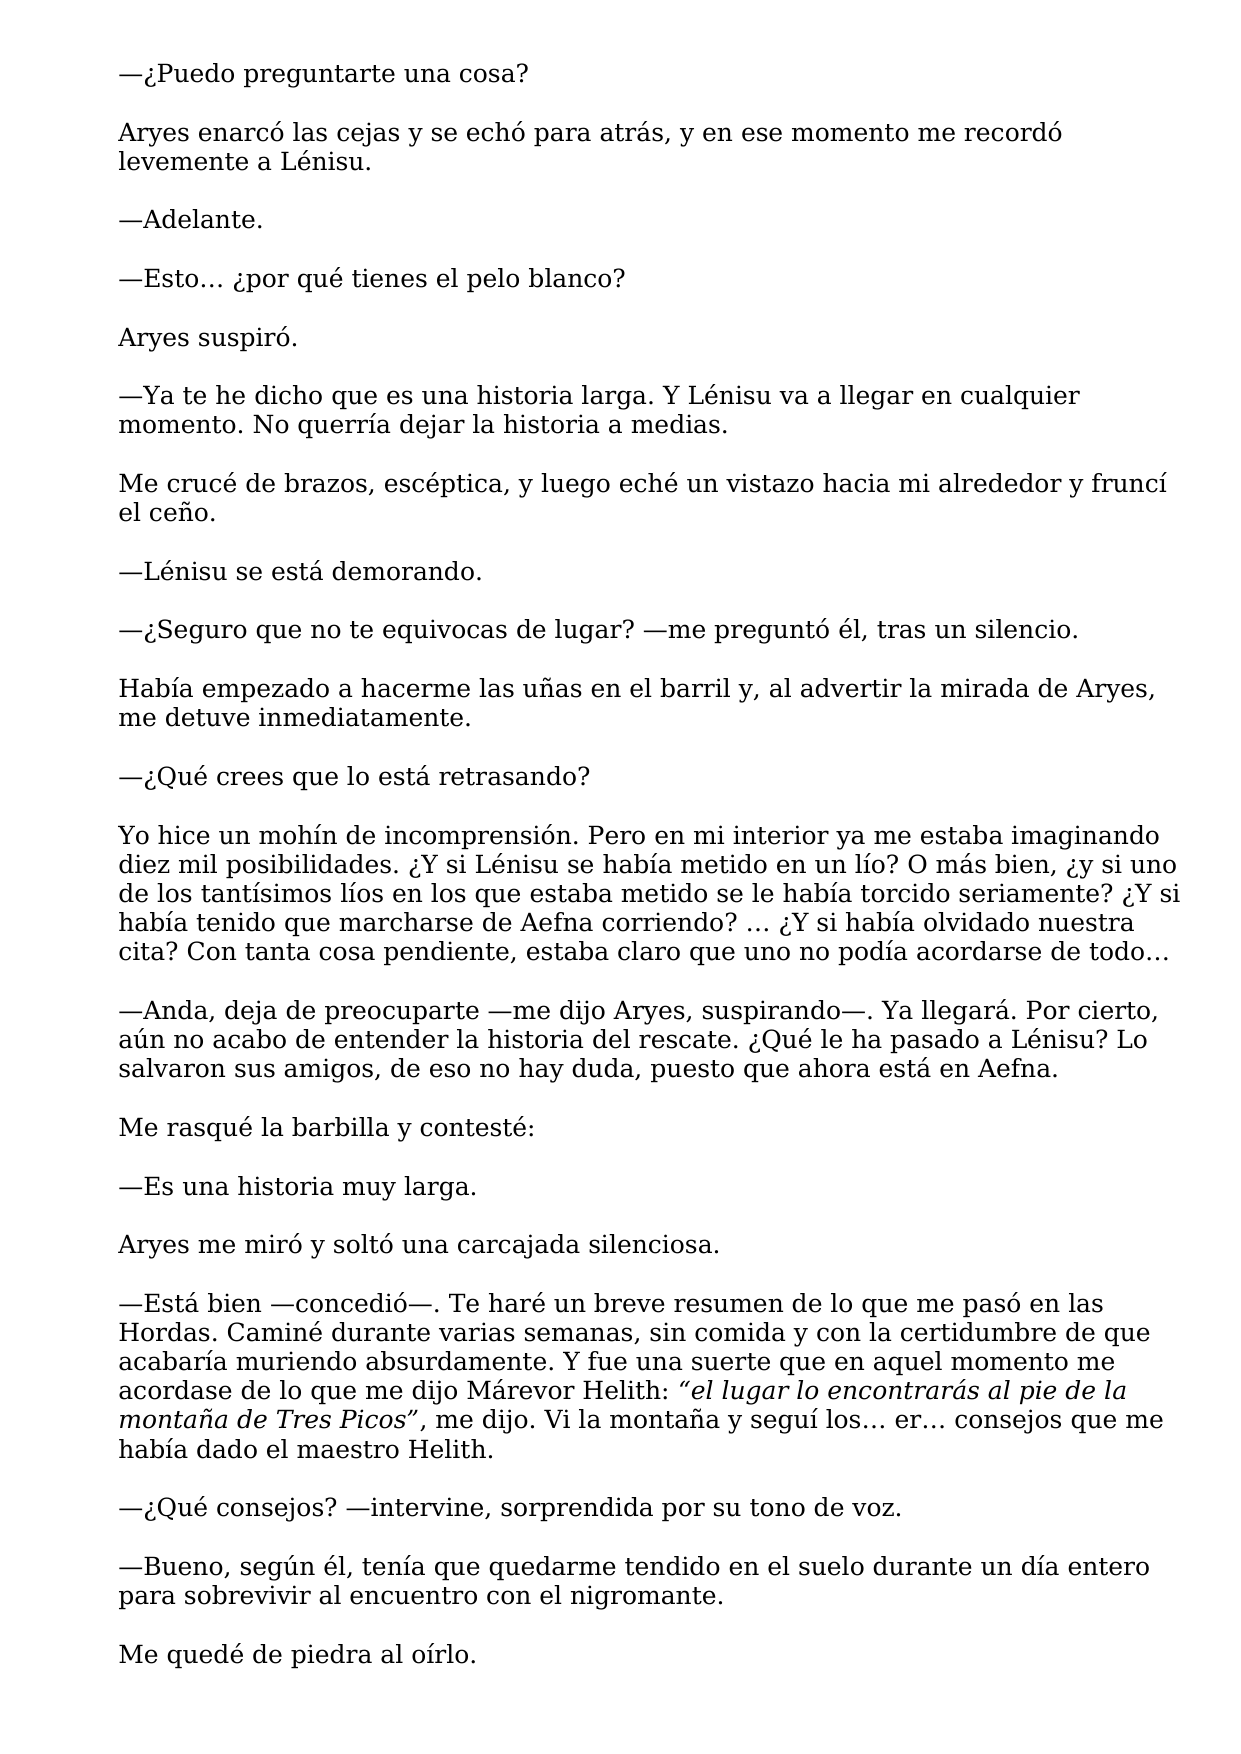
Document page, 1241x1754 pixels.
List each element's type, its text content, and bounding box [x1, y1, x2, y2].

text —Lénisu se está demorando. [118, 557, 1181, 586]
text Aryes suspiró. [118, 323, 1181, 352]
text —Está bien —concedió—. Te haré un breve resumen de lo que me pasó en las Hordas. Caminé durante varias semanas, sin comida y con la certidumbre de que acabaría muriendo absurdamente. Y fue una suerte que en aquel momento me acordase de lo que me dijo Márevor Helith: “el lugar lo encontrarás al pie de la montaña de Tres Picos”, me dijo. Vi la montaña y seguí los… er… consejos que me había dado el maestro Helith. [118, 1289, 1181, 1464]
text Yo hice un mohín de incomprensión. Pero en mi interior ya me estaba imaginando diez mil posibilidades. ¿Y si Lénisu se había metido en un lío? O más bien, ¿y si uno de los tantísimos líos en los que estaba metido se le había torcido seriamente? ¿Y si había tenido que marcharse de Aefna corriendo? … ¿Y si había olvidado nuestra cita? Con tanta cosa pendiente, estaba claro que uno no podía acordarse de todo… [118, 821, 1181, 967]
text —Es una historia muy larga. [118, 1172, 1181, 1201]
text Aryes enarcó las cejas y se echó para atrás, y en ese momento me recordó levemente a Lénisu. [118, 118, 1181, 176]
text —¿Puedo preguntarte una cosa? [118, 59, 1181, 88]
text —Anda, deja de preocuparte —me dijo Aryes, suspirando—. Ya llegará. Por cierto, aún no acabo de entender la historia del rescate. ¿Qué le ha pasado a Lénisu? Lo salvaron sus amigos, de eso no hay duda, puesto que ahora está en Aefna. [118, 996, 1181, 1084]
text —Esto… ¿por qué tienes el pelo blanco? [118, 264, 1181, 293]
text —Adelante. [118, 206, 1181, 235]
text —Ya te he dicho que es una historia larga. Y Lénisu va a llegar en cualquier momento. No querría dejar la historia a medias. [118, 381, 1181, 440]
text Me crucé de brazos, escéptica, y luego eché un vistazo hacia mi alrededor y fruncí el ceño. [118, 469, 1181, 528]
text —¿Seguro que no te equivocas de lugar? —me preguntó él, tras un silencio. [118, 616, 1181, 645]
text Me quedé de piedra al oírlo. [118, 1640, 1181, 1669]
text Aryes me miró y soltó una carcajada silenciosa. [118, 1230, 1181, 1259]
text Me rasqué la barbilla y contesté: [118, 1113, 1181, 1142]
text —Bueno, según él, tenía que quedarme tendido en el suelo durante un día entero para sobrevivir al encuentro con el nigromante. [118, 1552, 1181, 1611]
text —¿Qué crees que lo está retrasando? [118, 762, 1181, 791]
text —¿Qué consejos? —intervine, sorprendida por su tono de voz. [118, 1493, 1181, 1523]
text Había empezado a hacerme las uñas en el barril y, al advertir la mirada de Aryes, me detuve inmediatamente. [118, 674, 1181, 733]
